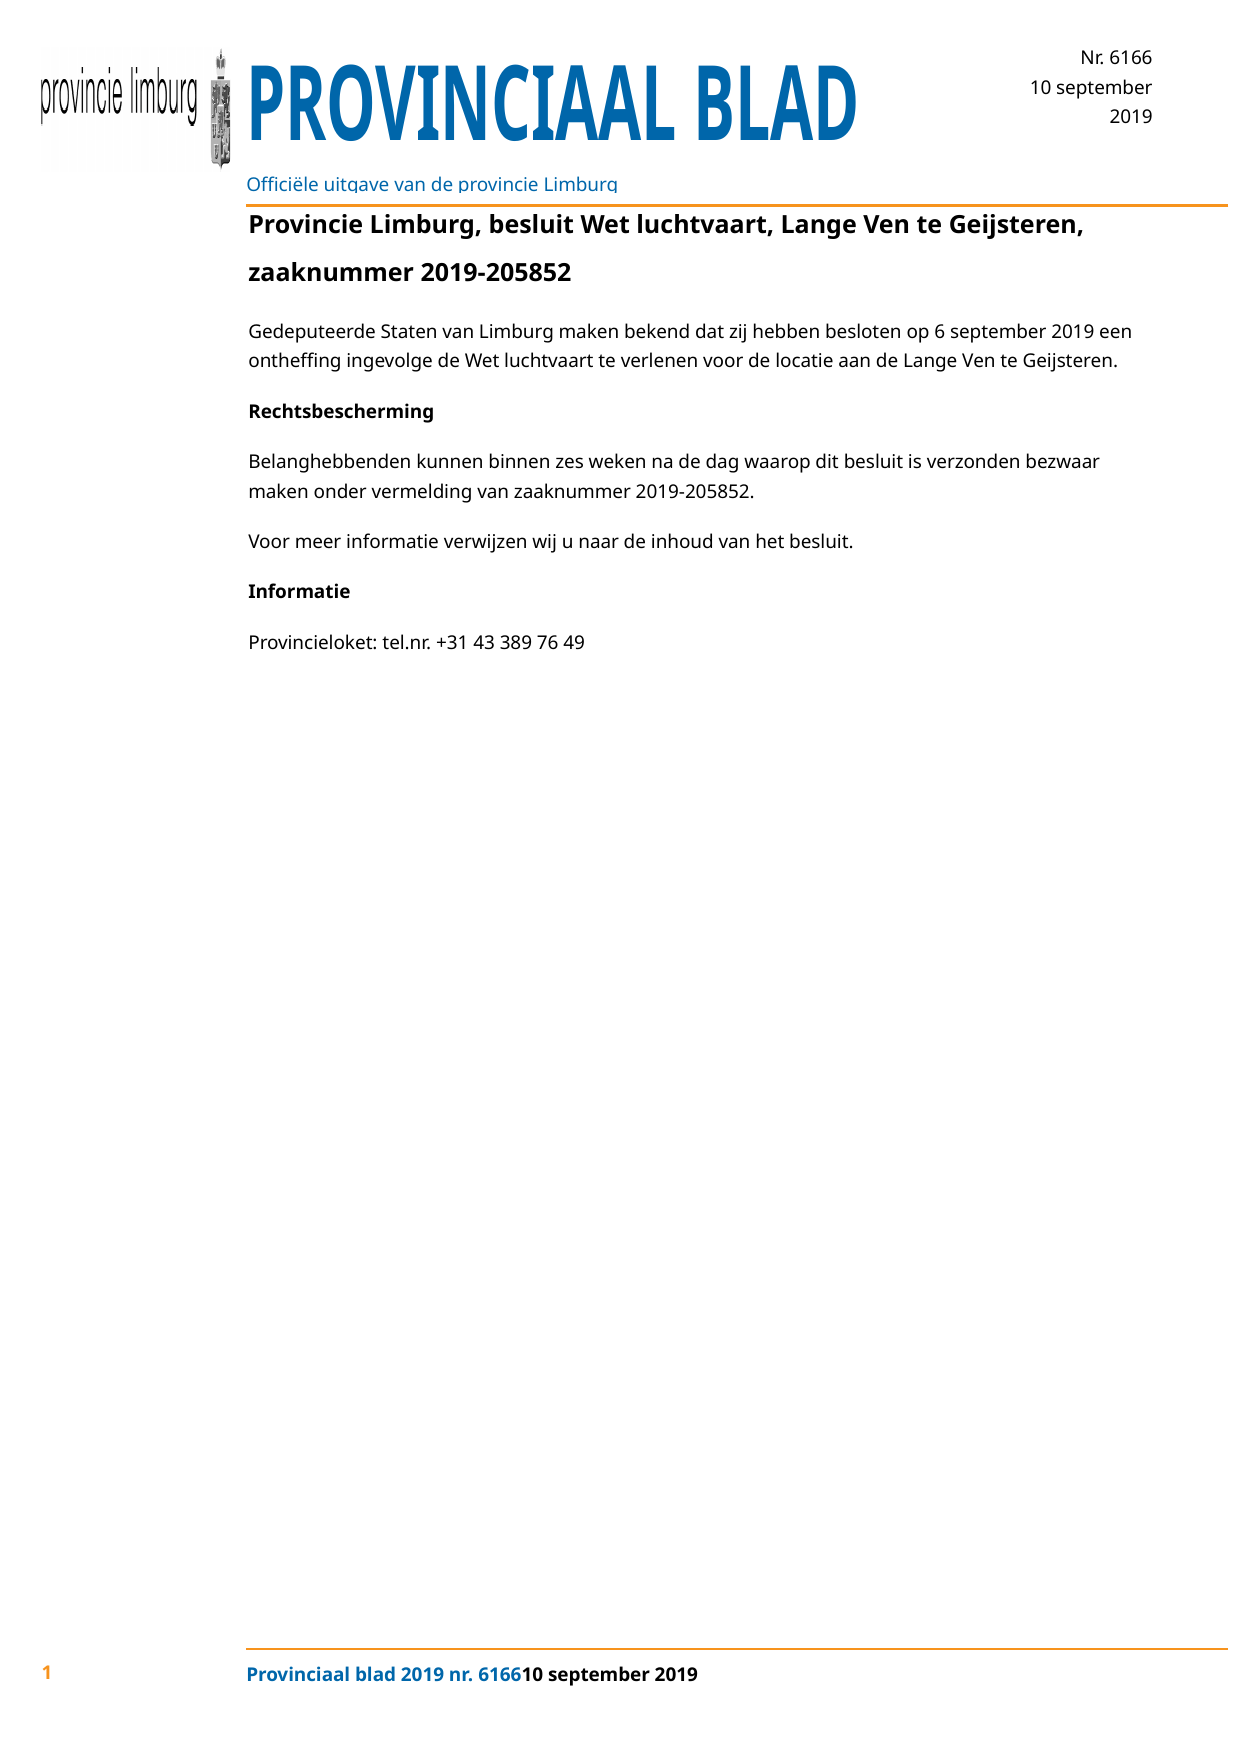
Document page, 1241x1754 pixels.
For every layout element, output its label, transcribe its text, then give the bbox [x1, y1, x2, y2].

text Voor meer informatie verwijzen wij u naar de inhoud van het besluit. [248, 528, 1152, 554]
text Provincieloket: tel.nr. +31 43 389 76 49 [248, 629, 1152, 655]
text Gedeputeerde Staten van Limburg maken bekend dat zij hebben besloten op 6 september 2019 een ontheffing ingevolge de Wet luchtvaart te verlenen voor de locatie aan de Lange Ven te Geijsteren. [248, 318, 1152, 373]
text Rechtsbescherming [248, 398, 1152, 424]
picture [41, 47, 231, 172]
text Provincie Limburg, besluit Wet luchtvaart, Lange Ven te Geijsteren, zaaknummer 2019-205852 [248, 207, 1152, 288]
text Informatie [248, 579, 1152, 604]
text Belanghebbenden kunnen binnen zes weken na de dag waarop dit besluit is verzonden bezwaar maken onder vermelding van zaaknummer 2019-205852. [248, 448, 1152, 504]
